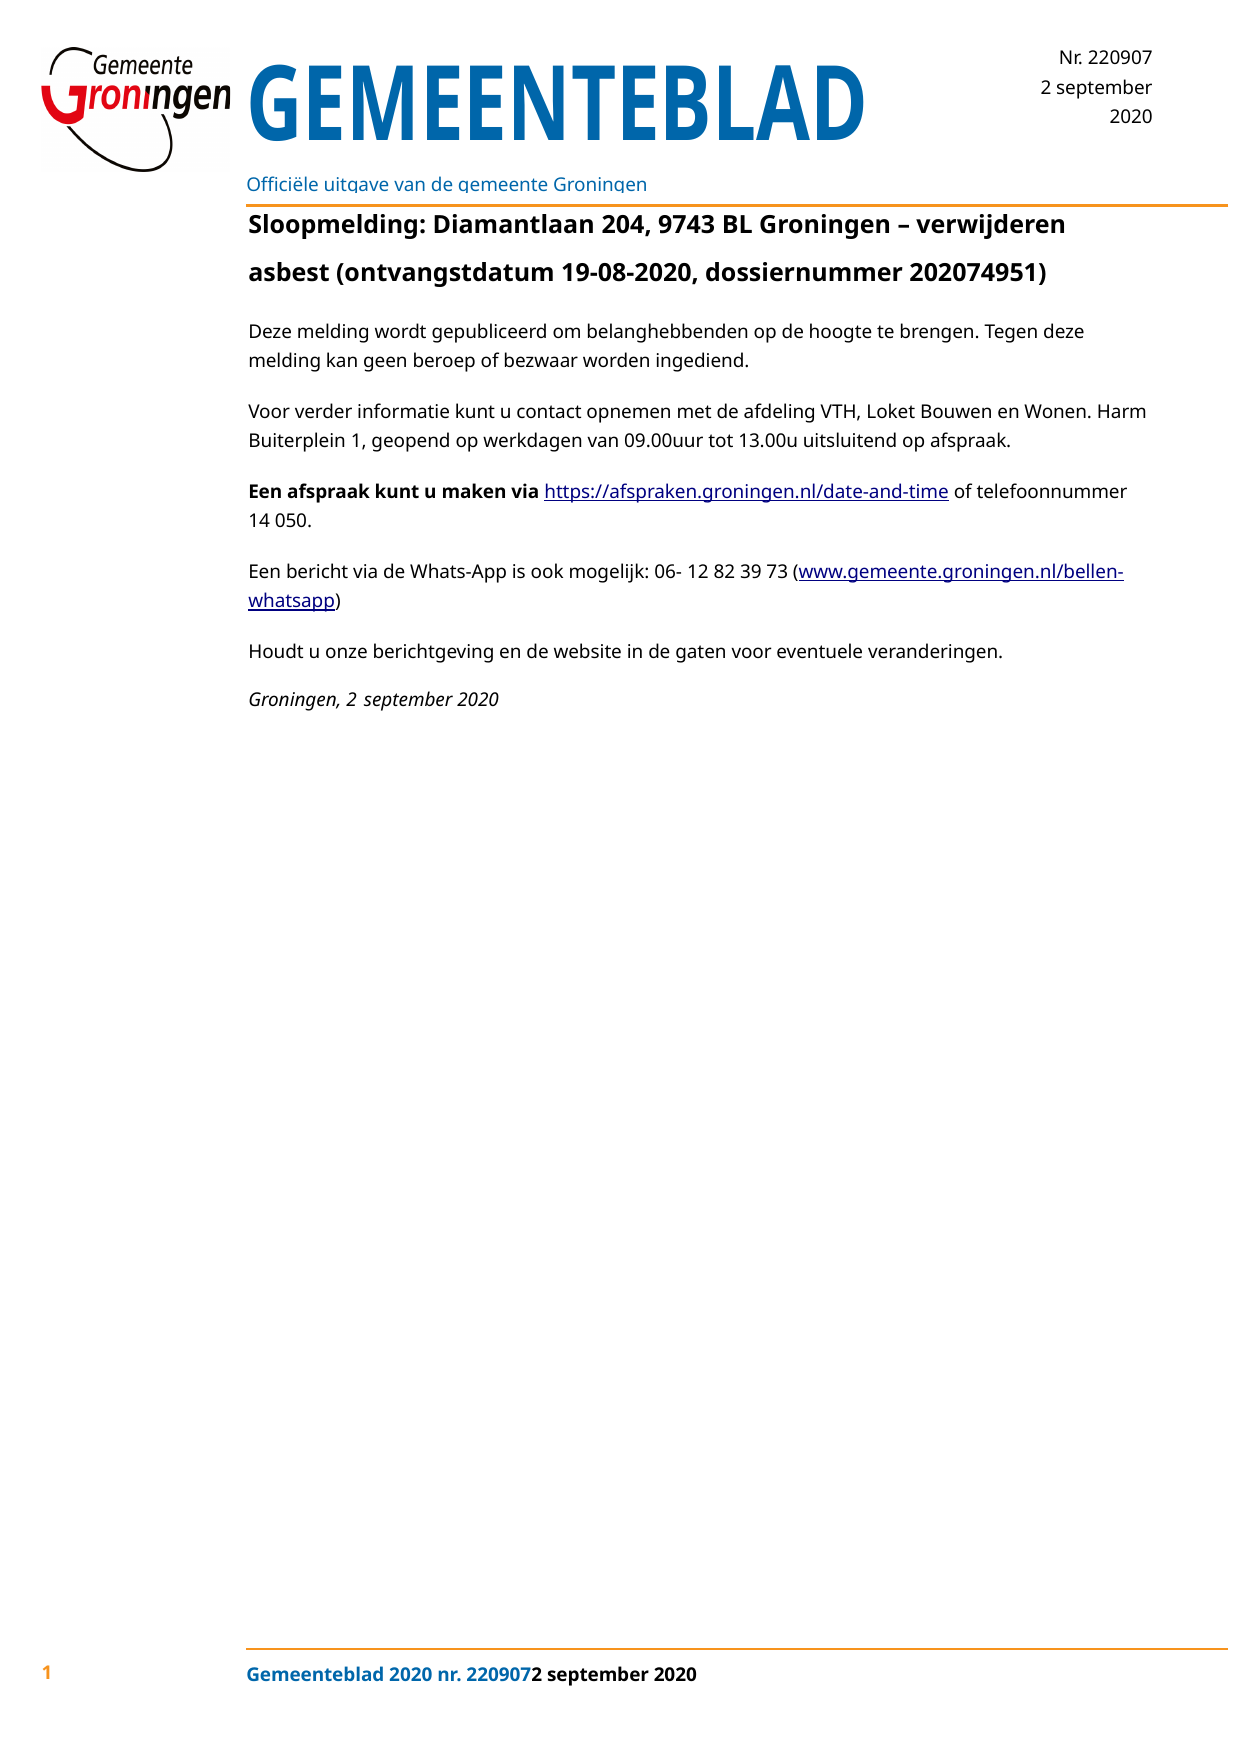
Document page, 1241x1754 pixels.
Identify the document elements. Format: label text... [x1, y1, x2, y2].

text Deze melding wordt gepubliceerd om belanghebbenden op de hoogte te brengen. Tegen deze melding kan geen beroep of bezwaar worden ingediend. [248, 318, 1152, 373]
picture [41, 47, 231, 172]
text Houdt u onze berichtgeving en de website in de gaten voor eventuele veranderingen. [248, 638, 1152, 664]
text Groningen, 2 september 2020 [248, 686, 1152, 711]
text Een bericht via de Whats-App is ook mogelijk: 06- 12 82 39 73 (www.gemeente.groningen.nl/bellen-whatsapp) [248, 558, 1152, 613]
text Een afspraak kunt u maken via https://afspraken.groningen.nl/date-and-time of telefoonnummer 14 050. [248, 478, 1152, 533]
text Sloopmelding: Diamantlaan 204, 9743 BL Groningen – verwijderen asbest (ontvangstdatum 19-08-2020, dossiernummer 202074951) [248, 207, 1152, 288]
text Voor verder informatie kunt u contact opnemen met de afdeling VTH, Loket Bouwen en Wonen. Harm Buiterplein 1, geopend op werkdagen van 09.00uur tot 13.00u uitsluitend op afspraak. [248, 398, 1152, 453]
